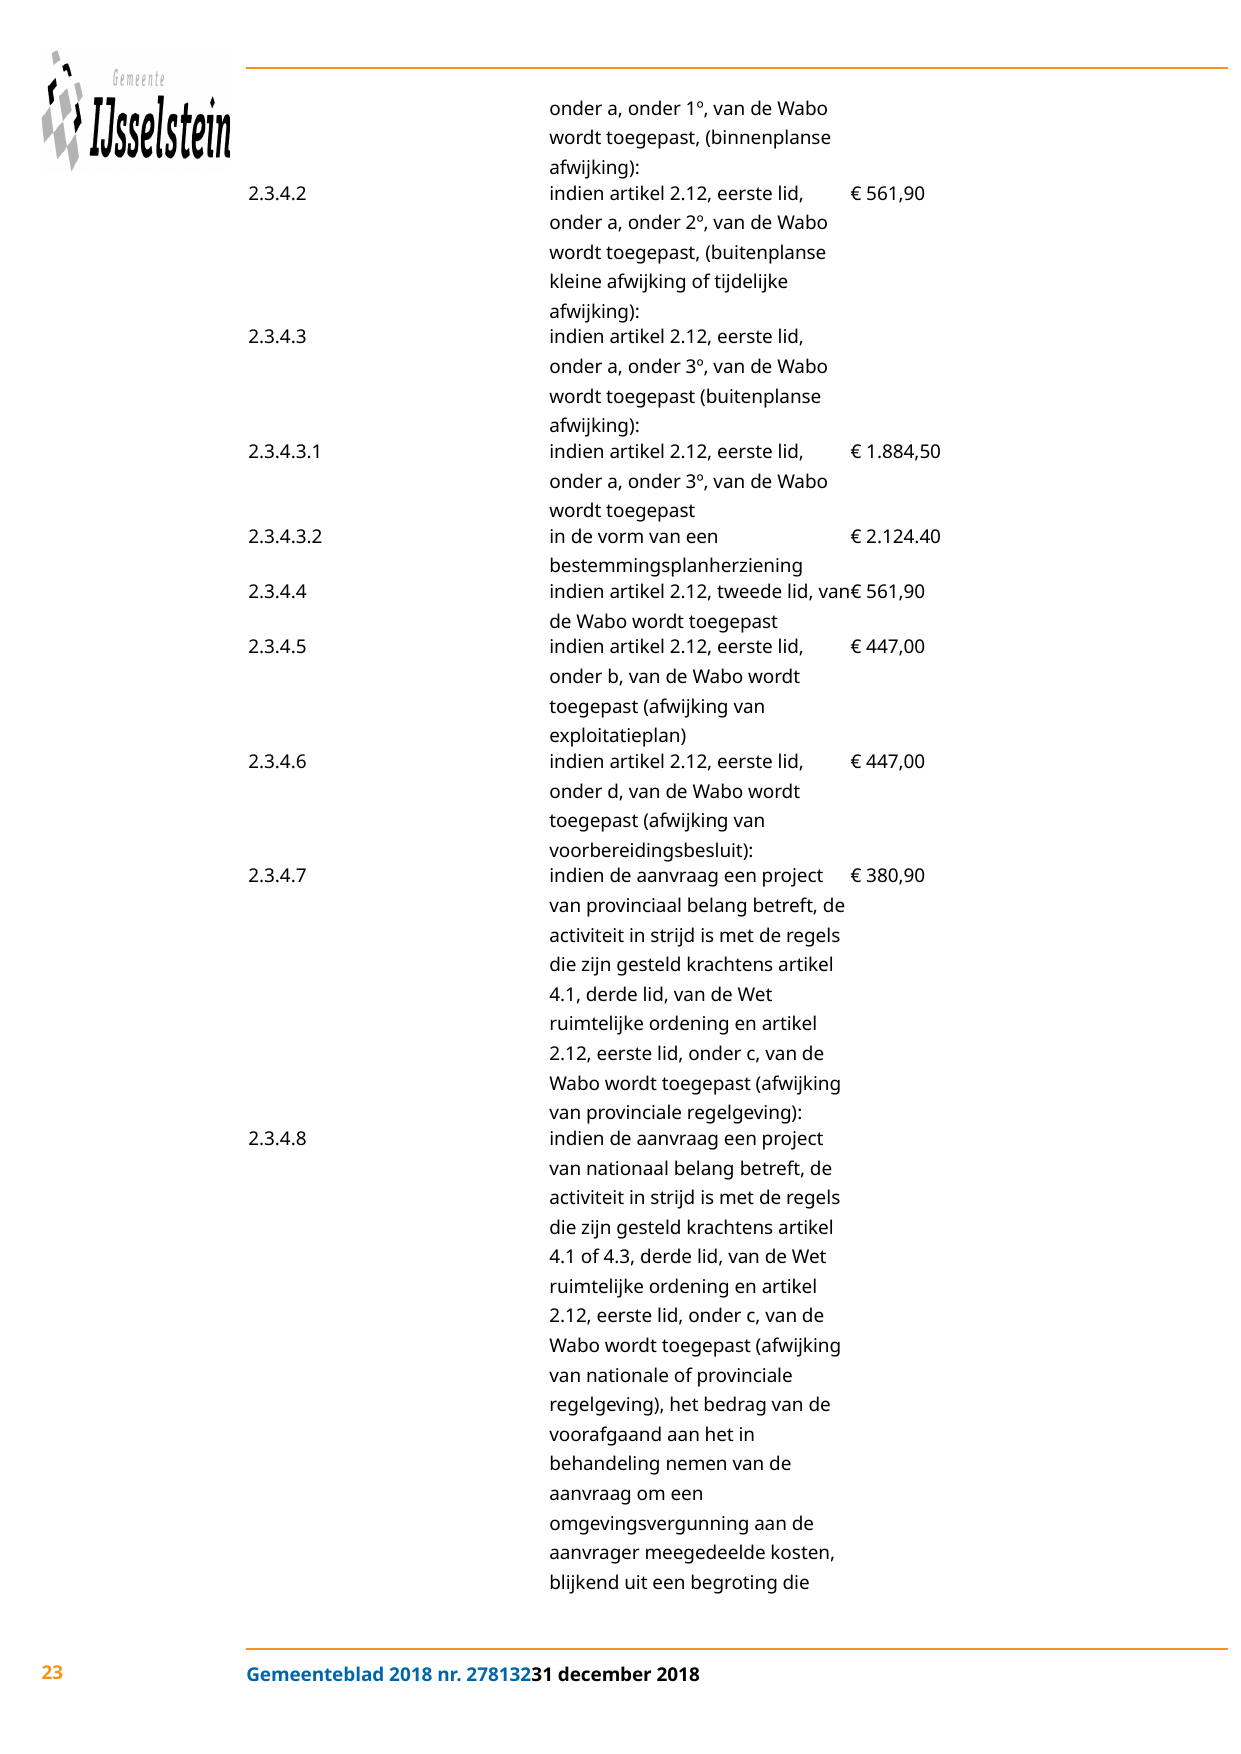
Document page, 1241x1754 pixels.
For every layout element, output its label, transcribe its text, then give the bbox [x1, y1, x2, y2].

table_cell € 561,90 [850, 579, 1152, 634]
table_cell [850, 1125, 1152, 1594]
table_cell € 561,90 [850, 180, 1152, 324]
table_cell € 380,90 [850, 863, 1152, 1125]
table_cell 2.3.4.3 [248, 324, 549, 438]
table_cell € 2.124.40 [850, 523, 1152, 578]
table_cell 2.3.4.6 [248, 748, 549, 863]
table_cell indien artikel 2.12, eerste lid, onder d, van de Wabo wordt toegepast (afwijking van voorbereidingsbesluit): [549, 748, 850, 863]
table_cell € 1.884,50 [850, 438, 1152, 523]
picture [41, 47, 231, 172]
table_cell 2.3.4.2 [248, 180, 549, 324]
table_cell 2.3.4.3.2 [248, 523, 549, 578]
table_cell onder a, onder 1º, van de Wabo wordt toegepast, (binnenplanse afwijking): [549, 95, 850, 180]
table_cell € 447,00 [850, 634, 1152, 748]
table_cell indien artikel 2.12, eerste lid, onder a, onder 2º, van de Wabo wordt toegepast, (buitenplanse kleine afwijking of tijdelijke afwijking): [549, 180, 850, 324]
table_cell indien artikel 2.12, eerste lid, onder a, onder 3º, van de Wabo wordt toegepast (buitenplanse afwijking): [549, 324, 850, 438]
table_cell indien de aanvraag een project van provinciaal belang betreft, de activiteit in strijd is met de regels die zijn gesteld krachtens artikel 4.1, derde lid, van de Wet ruimtelijke ordening en artikel 2.12, eerste lid, onder c, van de Wabo wordt toegepast (afwijking van provinciale regelgeving): [549, 863, 850, 1125]
table_cell 2.3.4.4 [248, 579, 549, 634]
table_cell indien artikel 2.12, tweede lid, van de Wabo wordt toegepast [549, 579, 850, 634]
table_cell in de vorm van een bestemmingsplanherziening [549, 523, 850, 578]
table_cell 2.3.4.3.1 [248, 438, 549, 523]
table_cell € 447,00 [850, 748, 1152, 863]
table_cell [850, 324, 1152, 438]
table_cell 2.3.4.5 [248, 634, 549, 748]
table_cell [248, 95, 549, 180]
table_cell indien de aanvraag een project van nationaal belang betreft, de activiteit in strijd is met de regels die zijn gesteld krachtens artikel 4.1 of 4.3, derde lid, van de Wet ruimtelijke ordening en artikel 2.12, eerste lid, onder c, van de Wabo wordt toegepast (afwijking van nationale of provinciale regelgeving), het bedrag van de voorafgaand aan het in behandeling nemen van de aanvraag om een omgevingsvergunning aan de aanvrager meegedeelde kosten, blijkend uit een begroting die [549, 1125, 850, 1594]
table_cell indien artikel 2.12, eerste lid, onder b, van de Wabo wordt toegepast (afwijking van exploitatieplan) [549, 634, 850, 748]
table_cell 2.3.4.8 [248, 1125, 549, 1594]
table_cell [850, 95, 1152, 180]
table_cell indien artikel 2.12, eerste lid, onder a, onder 3º, van de Wabo wordt toegepast [549, 438, 850, 523]
table_cell 2.3.4.7 [248, 863, 549, 1125]
